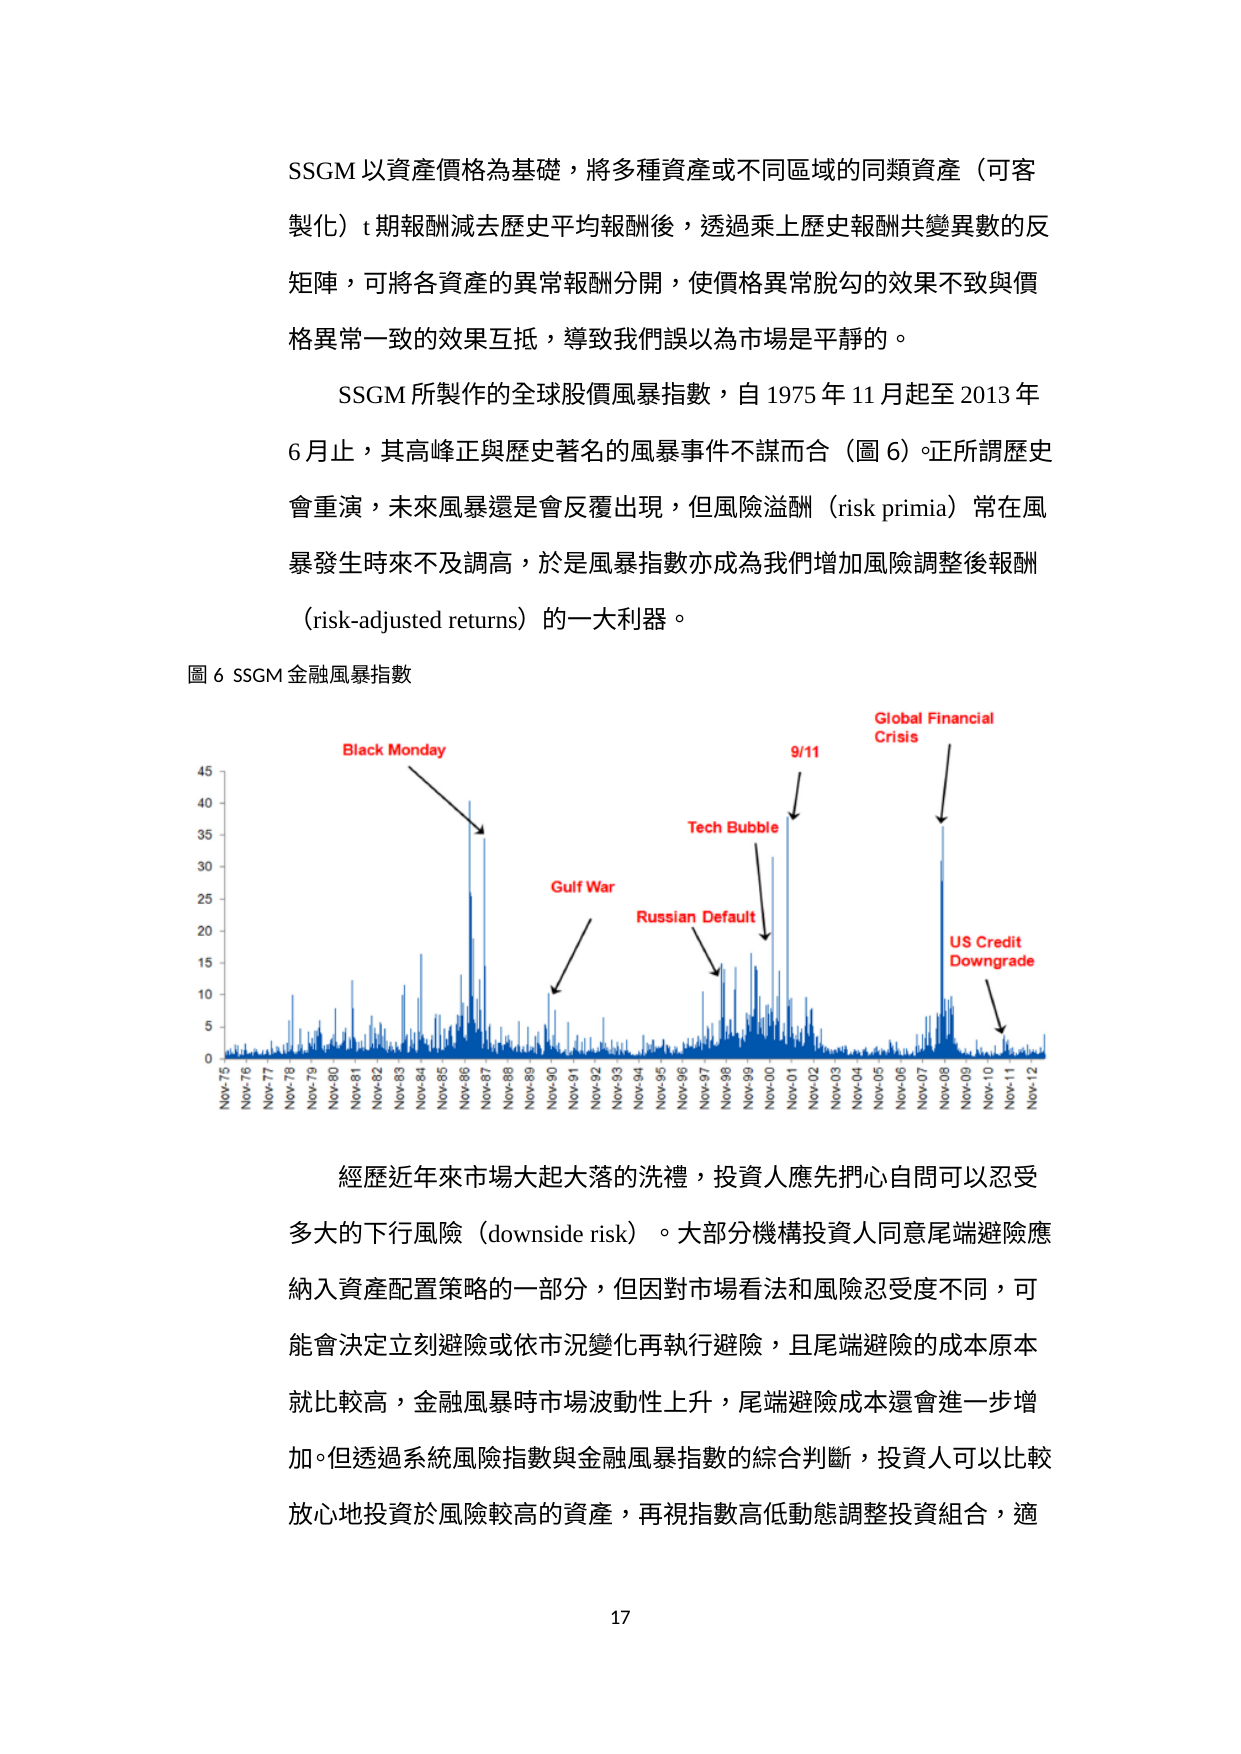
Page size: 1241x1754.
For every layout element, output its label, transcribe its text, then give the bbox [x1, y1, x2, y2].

picture [187, 692, 1053, 1117]
text SSGM所製作的全球股價風暴指數，自1975年11月起至2013年6月止，其高峰正與歷史著名的風暴事件不謀而合（圖 6）。正所謂歷史會重演，未來風暴還是會反覆出現，但風險溢酬（risk primia）常在風暴發生時來不及調高，於是風暴指數亦成為我們增加風險調整後報酬（risk-adjusted returns）的一大利器。 [288, 374, 1053, 637]
text 圖 6 SSGM金融風暴指數 [187, 655, 1053, 692]
text SSGM以資產價格為基礎，將多種資產或不同區域的同類資產（可客製化）t期報酬減去歷史平均報酬後，透過乘上歷史報酬共變異數的反矩陣，可將各資產的異常報酬分開，使價格異常脫勾的效果不致與價格異常一致的效果互抵，導致我們誤以為市場是平靜的。 [288, 150, 1053, 356]
text 經歷近年來市場大起大落的洗禮，投資人應先捫心自問可以忍受多大的下行風險（downside risk）。大部分機構投資人同意尾端避險應納入資產配置策略的一部分，但因對市場看法和風險忍受度不同，可能會決定立刻避險或依市況變化再執行避險，且尾端避險的成本原本就比較高，金融風暴時市場波動性上升，尾端避險成本還會進一步增加。但透過系統風險指數與金融風暴指數的綜合判斷，投資人可以比較放心地投資於風險較高的資產，再視指數高低動態調整投資組合，適 [288, 1156, 1053, 1531]
